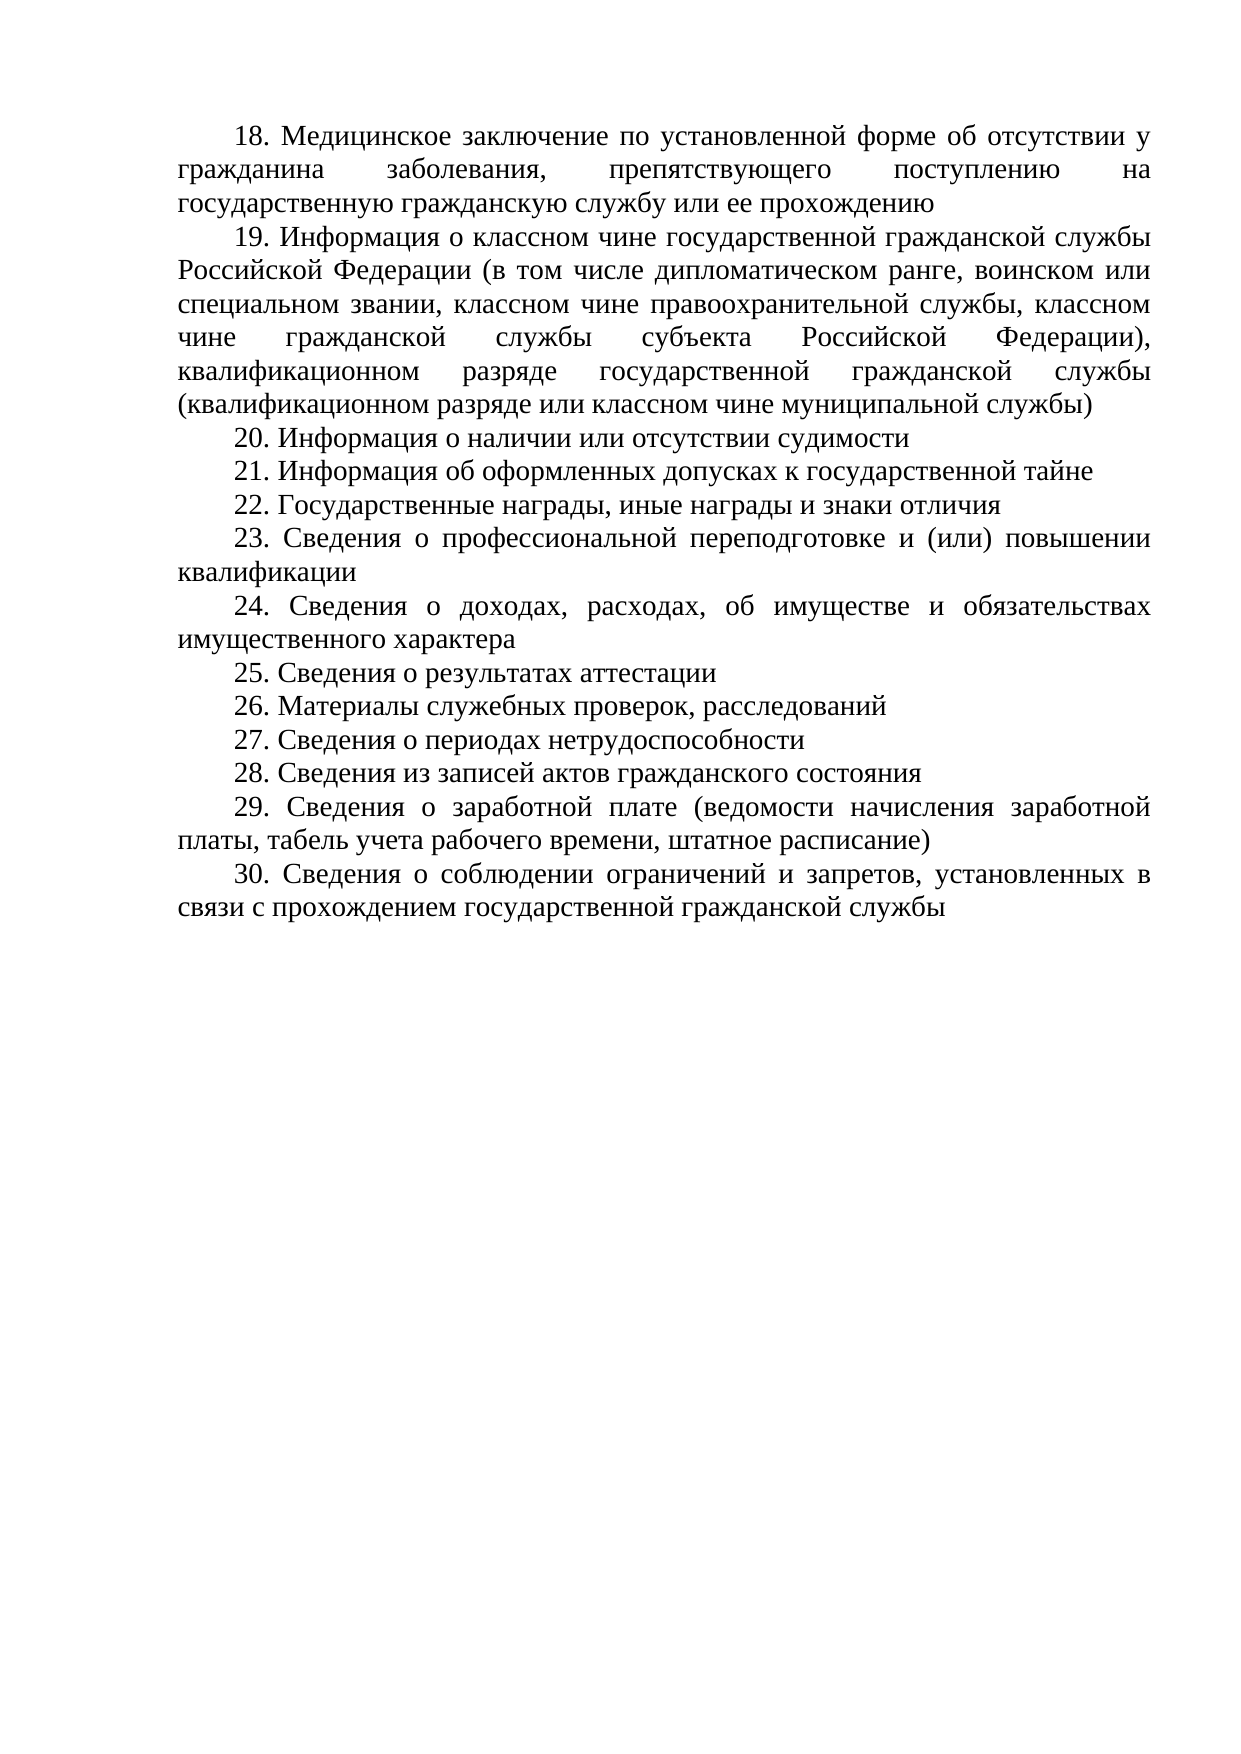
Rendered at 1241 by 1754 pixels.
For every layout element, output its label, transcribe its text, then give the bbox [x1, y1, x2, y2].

text 22. Государственные награды, иные награды и знаки отличия [177, 487, 1152, 521]
text 28. Сведения из записей актов гражданского состояния [177, 755, 1152, 789]
text 25. Сведения о результатах аттестации [177, 655, 1152, 688]
text 29. Сведения о заработной плате (ведомости начисления заработной платы, табель учета рабочего времени, штатное расписание) [177, 789, 1152, 856]
text 30. Сведения о соблюдении ограничений и запретов, установленных в связи с прохождением государственной гражданской службы [177, 856, 1152, 923]
text 21. Информация об оформленных допусках к государственной тайне [177, 453, 1152, 487]
text 19. Информация о классном чине государственной гражданской службы Российской Федерации (в том числе дипломатическом ранге, воинском или специальном звании, классном чине правоохранительной службы, классном чине гражданской службы субъекта Российской Федерации), квалификационном разряде государственной гражданской службы (квалификационном разряде или классном чине муниципальной службы) [177, 219, 1152, 420]
text 20. Информация о наличии или отсутствии судимости [177, 420, 1152, 453]
text 23. Сведения о профессиональной переподготовке и (или) повышении квалификации [177, 521, 1152, 588]
text 24. Сведения о доходах, расходах, об имуществе и обязательствах имущественного характера [177, 588, 1152, 655]
text 26. Материалы служебных проверок, расследований [177, 688, 1152, 722]
text 18. Медицинское заключение по установленной форме об отсутствии у гражданина заболевания, препятствующего поступлению на государственную гражданскую службу или ее прохождению [177, 118, 1152, 219]
text 27. Сведения о периодах нетрудоспособности [177, 722, 1152, 755]
